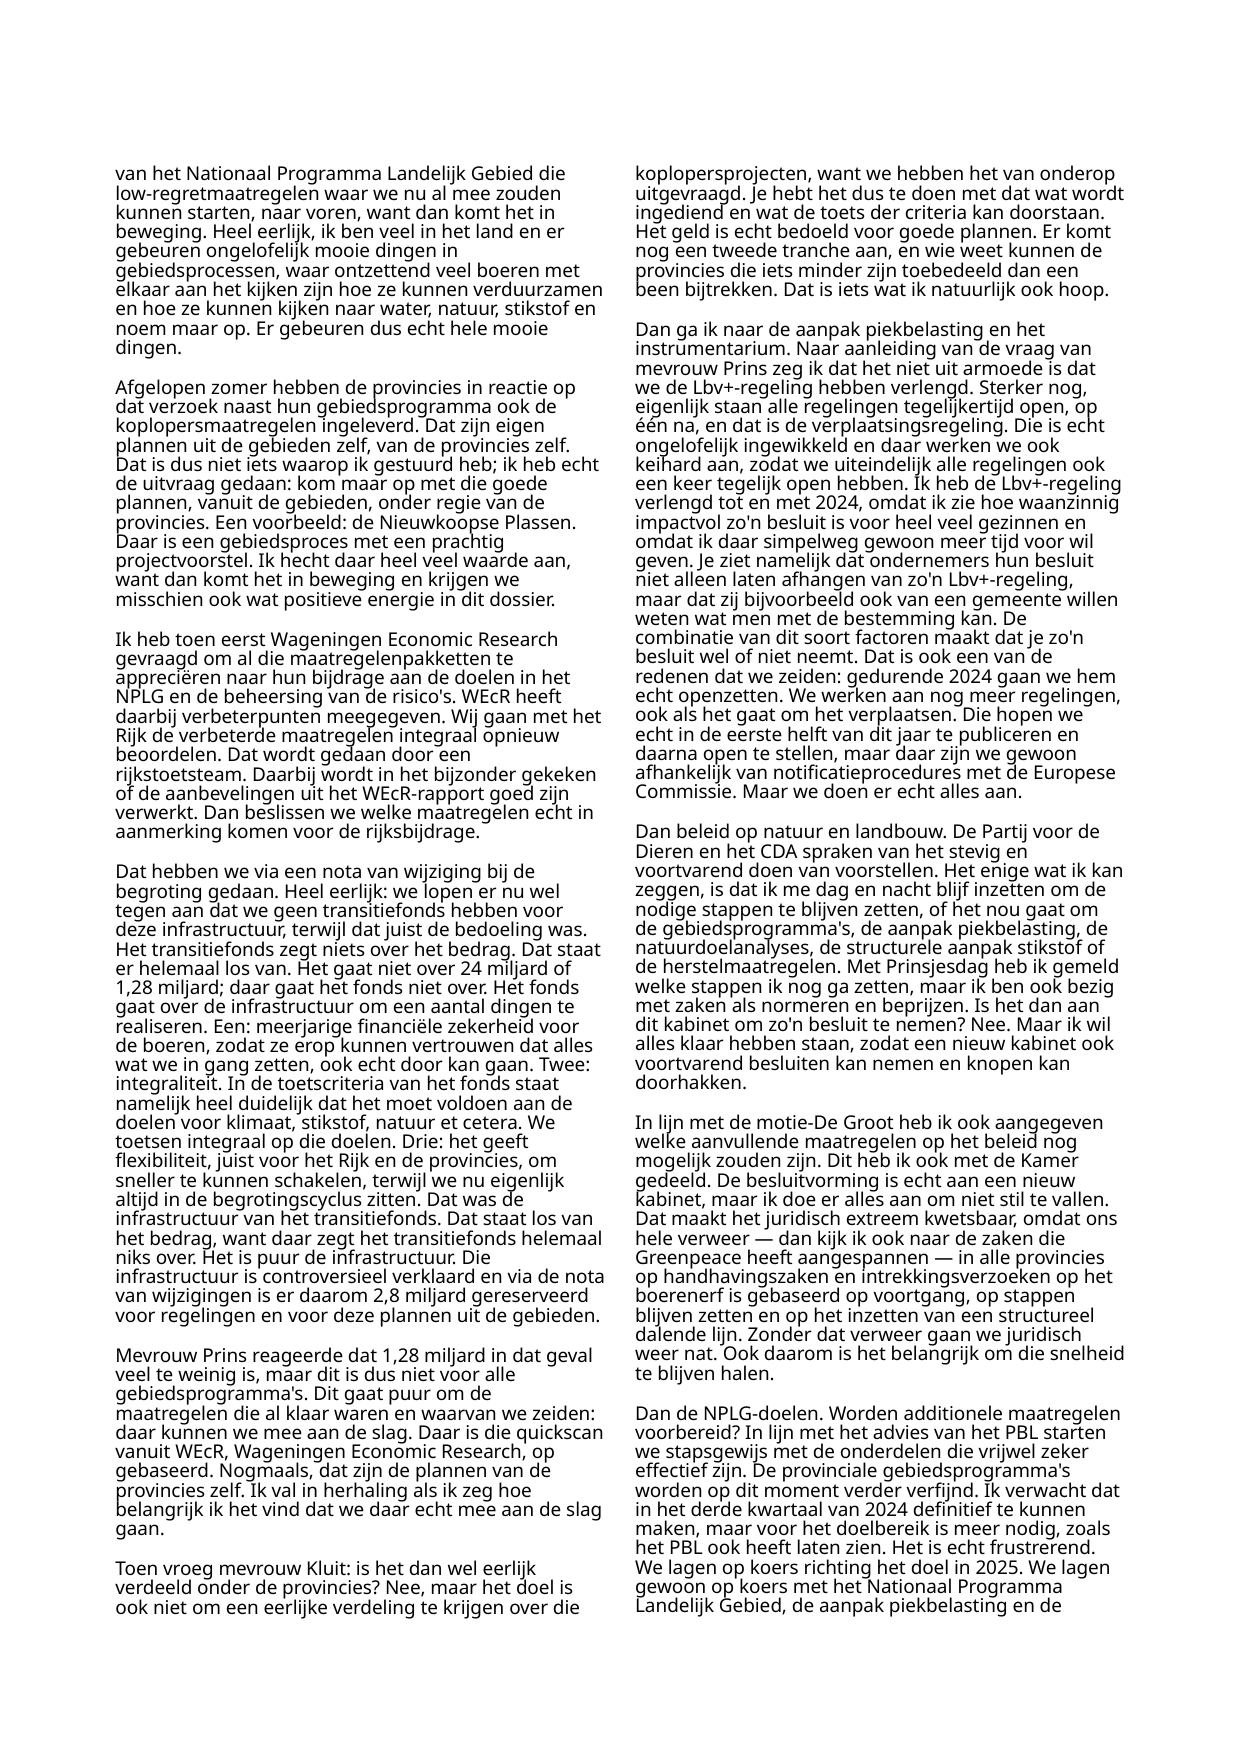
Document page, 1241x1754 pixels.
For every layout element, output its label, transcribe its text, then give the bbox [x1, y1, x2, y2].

text Ik heb toen eerst Wageningen Economic Research gevraagd om al die maatregelenpakketten te appreciëren naar hun bijdrage aan de doelen in het NPLG en de beheersing van de risico's. WEcR heeft daarbij verbeterpunten meegegeven. Wij gaan met het Rijk de verbeterde maatregelen integraal opnieuw beoordelen. Dat wordt gedaan door een rijkstoetsteam. Daarbij wordt in het bijzonder gekeken of de aanbevelingen uit het WEcR-rapport goed zijn verwerkt. Dan beslissen we welke maatregelen echt in aanmerking komen voor de rijksbijdrage. [115, 631, 605, 843]
text koplopersprojecten, want we hebben het van onderop uitgevraagd. Je hebt het dus te doen met dat wat wordt ingediend en wat de toets der criteria kan doorstaan. Het geld is echt bedoeld voor goede plannen. Er komt nog een tweede tranche aan, en wie weet kunnen de provincies die iets minder zijn toebedeeld dan een been bijtrekken. Dat is iets wat ik natuurlijk ook hoop. [635, 165, 1125, 300]
text Dan beleid op natuur en landbouw. De Partij voor de Dieren en het CDA spraken van het stevig en voortvarend doen van voorstellen. Het enige wat ik kan zeggen, is dat ik me dag en nacht blijf inzetten om de nodige stappen te blijven zetten, of het nou gaat om de gebiedsprogramma's, de aanpak piekbelasting, de natuurdoelanalyses, de structurele aanpak stikstof of de herstelmaatregelen. Met Prinsjesdag heb ik gemeld welke stappen ik nog ga zetten, maar ik ben ook bezig met zaken als normeren en beprijzen. Is het dan aan dit kabinet om zo'n besluit te nemen? Nee. Maar ik wil alles klaar hebben staan, zodat een nieuw kabinet ook voortvarend besluiten kan nemen en knopen kan doorhakken. [635, 823, 1125, 1093]
text Mevrouw Prins reageerde dat 1,28 miljard in dat geval veel te weinig is, maar dit is dus niet voor alle gebiedsprogramma's. Dit gaat puur om de maatregelen die al klaar waren en waarvan we zeiden: daar kunnen we mee aan de slag. Daar is die quickscan vanuit WEcR, Wageningen Economic Research, op gebaseerd. Nogmaals, dat zijn de plannen van de provincies zelf. Ik val in herhaling als ik zeg hoe belangrijk ik het vind dat we daar echt mee aan de slag gaan. [115, 1347, 605, 1539]
text Dan de NPLG-doelen. Worden additionele maatregelen voorbereid? In lijn met het advies van het PBL starten we stapsgewijs met de onderdelen die vrijwel zeker effectief zijn. De provinciale gebiedsprogramma's worden op dit moment verder verfijnd. Ik verwacht dat in het derde kwartaal van 2024 definitief te kunnen maken, maar voor het doelbereik is meer nodig, zoals het PBL ook heeft laten zien. Het is echt frustrerend. We lagen op koers richting het doel in 2025. We lagen gewoon op koers met het Nationaal Programma Landelijk Gebied, de aanpak piekbelasting en de [635, 1404, 1125, 1616]
text In lijn met de motie-De Groot heb ik ook aangegeven welke aanvullende maatregelen op het beleid nog mogelijk zouden zijn. Dit heb ik ook met de Kamer gedeeld. De besluitvorming is echt aan een nieuw kabinet, maar ik doe er alles aan om niet stil te vallen. Dat maakt het juridisch extreem kwetsbaar, omdat ons hele verweer — dan kijk ik ook naar de zaken die Greenpeace heeft aangespannen — in alle provincies op handhavingszaken en intrekkingsverzoeken op het boerenerf is gebaseerd op voortgang, op stappen blijven zetten en op het inzetten van een structureel dalende lijn. Zonder dat verweer gaan we juridisch weer nat. Ook daarom is het belangrijk om die snelheid te blijven halen. [635, 1114, 1125, 1384]
text Toen vroeg mevrouw Kluit: is het dan wel eerlijk verdeeld onder de provincies? Nee, maar het doel is ook niet om een eerlijke verdeling te krijgen over die [115, 1560, 605, 1618]
text van het Nationaal Programma Landelijk Gebied die low-regretmaatregelen waar we nu al mee zouden kunnen starten, naar voren, want dan komt het in beweging. Heel eerlijk, ik ben veel in het land en er gebeuren ongelofelijk mooie dingen in gebiedsprocessen, waar ontzettend veel boeren met elkaar aan het kijken zijn hoe ze kunnen verduurzamen en hoe ze kunnen kijken naar water, natuur, stikstof en noem maar op. Er gebeuren dus echt hele mooie dingen. [115, 165, 605, 358]
text Dan ga ik naar de aanpak piekbelasting en het instrumentarium. Naar aanleiding van de vraag van mevrouw Prins zeg ik dat het niet uit armoede is dat we de Lbv+-regeling hebben verlengd. Sterker nog, eigenlijk staan alle regelingen tegelijkertijd open, op één na, en dat is de verplaatsingsregeling. Die is echt ongelofelijk ingewikkeld en daar werken we ook keihard aan, zodat we uiteindelijk alle regelingen ook een keer tegelijk open hebben. Ik heb de Lbv+-regeling verlengd tot en met 2024, omdat ik zie hoe waanzinnig impactvol zo'n besluit is voor heel veel gezinnen en omdat ik daar simpelweg gewoon meer tijd voor wil geven. Je ziet namelijk dat ondernemers hun besluit niet alleen laten afhangen van zo'n Lbv+-regeling, maar dat zij bijvoorbeeld ook van een gemeente willen weten wat men met de bestemming kan. De combinatie van dit soort factoren maakt dat je zo'n besluit wel of niet neemt. Dat is ook een van de redenen dat we zeiden: gedurende 2024 gaan we hem echt openzetten. We werken aan nog meer regelingen, ook als het gaat om het verplaatsen. Die hopen we echt in de eerste helft van dit jaar te publiceren en daarna open te stellen, maar daar zijn we gewoon afhankelijk van notificatieprocedures met de Europese Commissie. Maar we doen er echt alles aan. [635, 321, 1125, 803]
text Dat hebben we via een nota van wijziging bij de begroting gedaan. Heel eerlijk: we lopen er nu wel tegen aan dat we geen transitiefonds hebben voor deze infrastructuur, terwijl dat juist de bedoeling was. Het transitiefonds zegt niets over het bedrag. Dat staat er helemaal los van. Het gaat niet over 24 miljard of 1,28 miljard; daar gaat het fonds niet over. Het fonds gaat over de infrastructuur om een aantal dingen te realiseren. Een: meerjarige financiële zekerheid voor de boeren, zodat ze erop kunnen vertrouwen dat alles wat we in gang zetten, ook echt door kan gaan. Twee: integraliteit. In de toetscriteria van het fonds staat namelijk heel duidelijk dat het moet voldoen aan de doelen voor klimaat, stikstof, natuur et cetera. We toetsen integraal op die doelen. Drie: het geeft flexibiliteit, juist voor het Rijk en de provincies, om sneller te kunnen schakelen, terwijl we nu eigenlijk altijd in de begrotingscyclus zitten. Dat was de infrastructuur van het transitiefonds. Dat staat los van het bedrag, want daar zegt het transitiefonds helemaal niks over. Het is puur de infrastructuur. Die infrastructuur is controversieel verklaard en via de nota van wijzigingen is er daarom 2,8 miljard gereserveerd voor regelingen en voor deze plannen uit de gebieden. [115, 863, 605, 1326]
text Afgelopen zomer hebben de provincies in reactie op dat verzoek naast hun gebiedsprogramma ook de koplopersmaatregelen ingeleverd. Dat zijn eigen plannen uit de gebieden zelf, van de provincies zelf. Dat is dus niet iets waarop ik gestuurd heb; ik heb echt de uitvraag gedaan: kom maar op met die goede plannen, vanuit de gebieden, onder regie van de provincies. Een voorbeeld: de Nieuwkoopse Plassen. Daar is een gebiedsproces met een prachtig projectvoorstel. Ik hecht daar heel veel waarde aan, want dan komt het in beweging en krijgen we misschien ook wat positieve energie in dit dossier. [115, 379, 605, 610]
